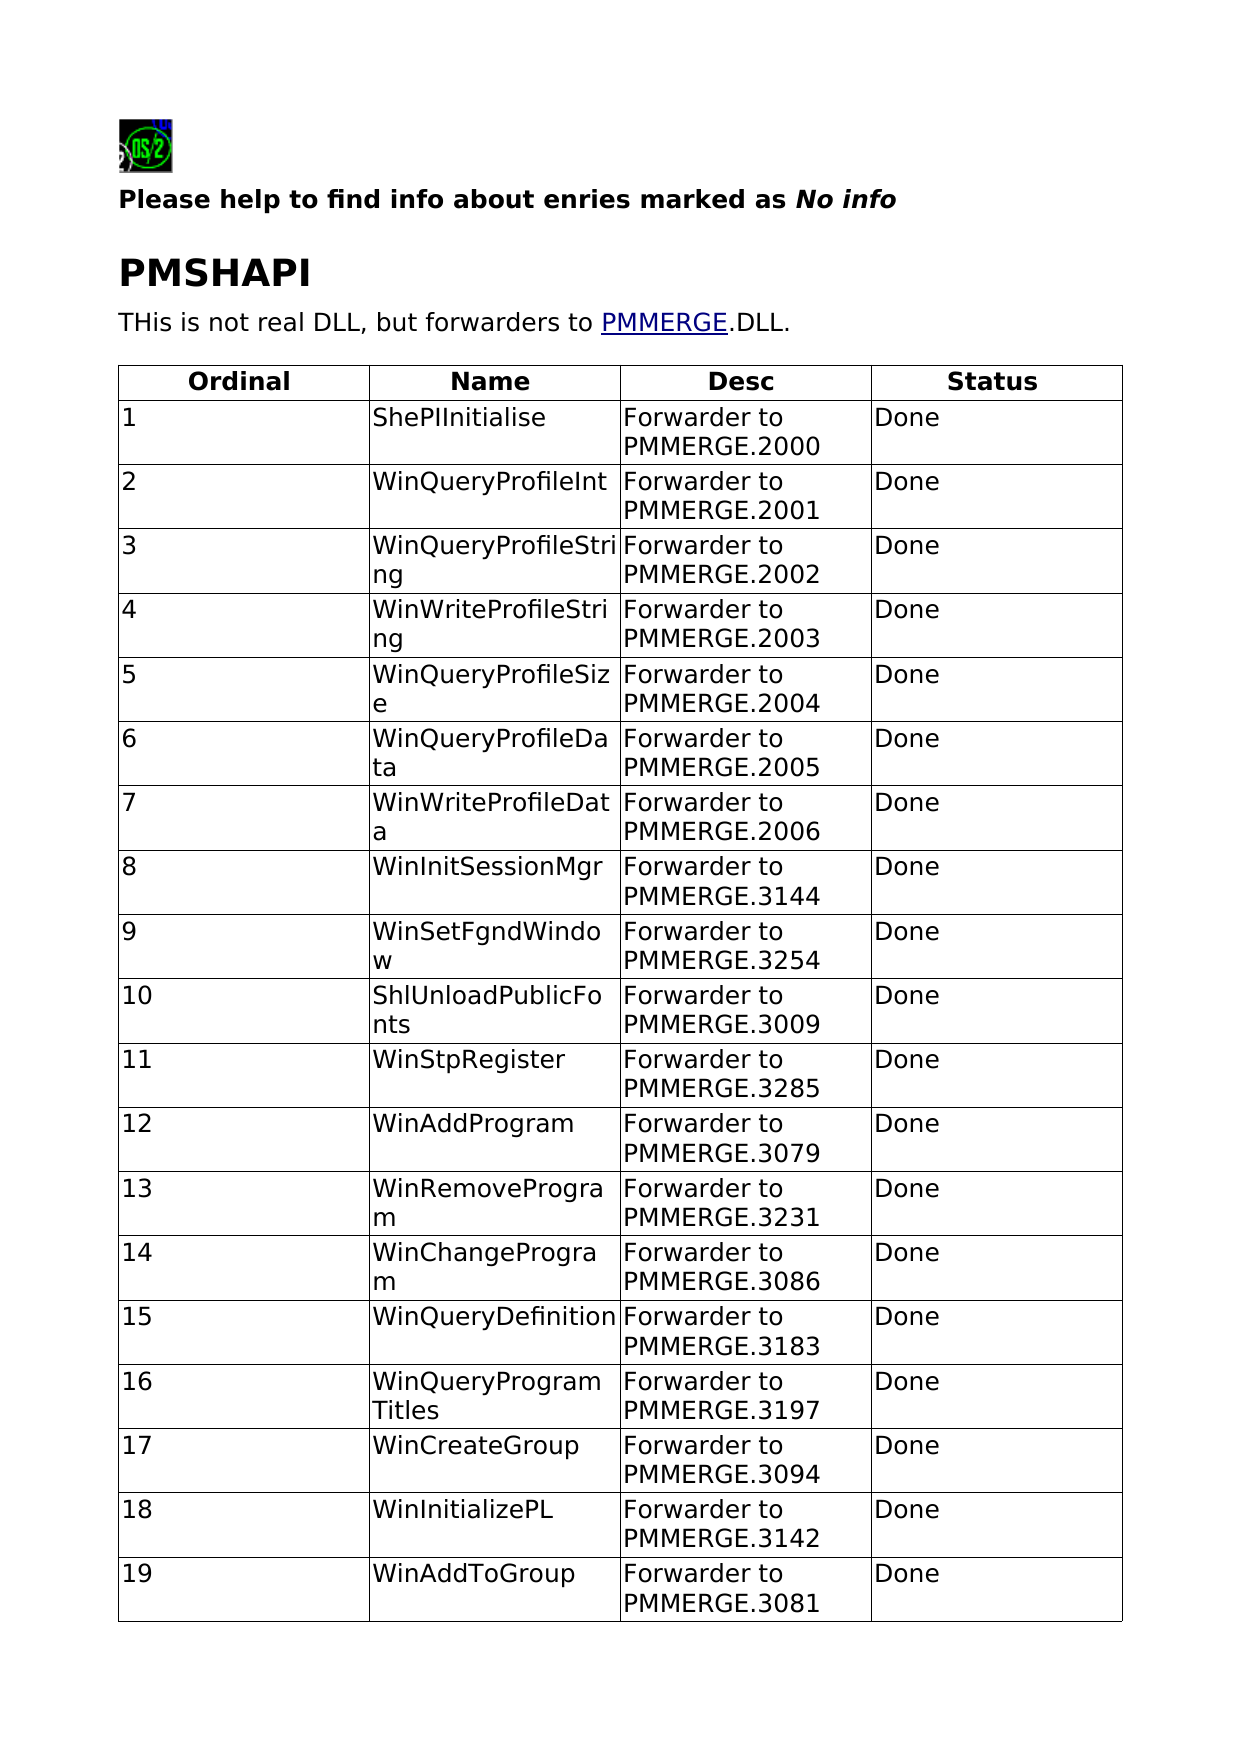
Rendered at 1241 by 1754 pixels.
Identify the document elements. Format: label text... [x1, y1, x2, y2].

table_cell Forwarder to PMMERGE.2001 [621, 465, 871, 528]
picture [118, 118, 173, 173]
table_header Status [872, 366, 1122, 400]
table_cell Done [872, 1172, 1122, 1235]
table_cell Done [872, 979, 1122, 1042]
table_cell Done [872, 1429, 1122, 1492]
table_cell Forwarder to PMMERGE.2003 [621, 594, 871, 657]
table_cell Forwarder to PMMERGE.2000 [621, 401, 871, 464]
table_cell 14 [119, 1236, 369, 1299]
table_cell Done [872, 529, 1122, 592]
table_cell Forwarder to PMMERGE.3081 [621, 1558, 871, 1621]
table_cell WinSetFgndWindow [370, 915, 620, 978]
table_cell WinInitSessionMgr [370, 851, 620, 914]
text THis is not real DLL, but forwarders to PMMERGE.DLL. [118, 308, 1122, 337]
table_cell Done [872, 594, 1122, 657]
table_cell Done [872, 658, 1122, 721]
table_cell 4 [119, 594, 369, 657]
text Please help to find info about enries marked as No info [118, 185, 1122, 214]
table_cell 17 [119, 1429, 369, 1492]
table_cell ShePIInitialise [370, 401, 620, 464]
table_cell Forwarder to PMMERGE.3144 [621, 851, 871, 914]
table_cell WinChangeProgram [370, 1236, 620, 1299]
table_cell Done [872, 786, 1122, 849]
table_cell Done [872, 1365, 1122, 1428]
table_cell WinQueryProfileData [370, 722, 620, 785]
table_cell 7 [119, 786, 369, 849]
subtitle PMSHAPI [118, 252, 1122, 296]
table_cell 1 [119, 401, 369, 464]
table_cell Forwarder to PMMERGE.2004 [621, 658, 871, 721]
table_cell Done [872, 1108, 1122, 1171]
table_cell WinWriteProfileData [370, 786, 620, 849]
table_cell Done [872, 465, 1122, 528]
table_cell WinCreateGroup [370, 1429, 620, 1492]
table_header Name [370, 366, 620, 400]
table_cell 5 [119, 658, 369, 721]
table_cell Forwarder to PMMERGE.3094 [621, 1429, 871, 1492]
table_cell Done [872, 1236, 1122, 1299]
table_cell Forwarder to PMMERGE.3231 [621, 1172, 871, 1235]
table_cell WinStpRegister [370, 1044, 620, 1107]
table_cell Forwarder to PMMERGE.2002 [621, 529, 871, 592]
table_cell 10 [119, 979, 369, 1042]
table_cell 13 [119, 1172, 369, 1235]
table_cell Forwarder to PMMERGE.3197 [621, 1365, 871, 1428]
table_cell Forwarder to PMMERGE.3183 [621, 1301, 871, 1364]
table_cell 9 [119, 915, 369, 978]
table_cell 8 [119, 851, 369, 914]
table_cell Forwarder to PMMERGE.3079 [621, 1108, 871, 1171]
table_cell 2 [119, 465, 369, 528]
table_cell WinRemoveProgram [370, 1172, 620, 1235]
table_cell 12 [119, 1108, 369, 1171]
table_cell WinWriteProfileString [370, 594, 620, 657]
table_cell Forwarder to PMMERGE.3009 [621, 979, 871, 1042]
table_cell 18 [119, 1493, 369, 1557]
table_cell WinInitializePL [370, 1493, 620, 1557]
table_cell WinAddProgram [370, 1108, 620, 1171]
table_cell 3 [119, 529, 369, 592]
table_cell Forwarder to PMMERGE.2005 [621, 722, 871, 785]
table_cell 19 [119, 1558, 369, 1621]
table_cell WinQueryProfileSize [370, 658, 620, 721]
table_cell ShlUnloadPublicFonts [370, 979, 620, 1042]
table_cell Done [872, 1558, 1122, 1621]
table_cell 11 [119, 1044, 369, 1107]
table_header Ordinal [119, 366, 369, 400]
table_cell 6 [119, 722, 369, 785]
table_cell WinQueryDefinition [370, 1301, 620, 1364]
table_cell 15 [119, 1301, 369, 1364]
table_cell Forwarder to PMMERGE.3254 [621, 915, 871, 978]
table_cell Done [872, 1044, 1122, 1107]
table_cell Done [872, 1301, 1122, 1364]
table_cell Done [872, 915, 1122, 978]
table_cell Done [872, 722, 1122, 785]
table_cell WinQueryProfileInt [370, 465, 620, 528]
table_cell Forwarder to PMMERGE.3086 [621, 1236, 871, 1299]
table_cell WinQueryProfileString [370, 529, 620, 592]
table_cell Done [872, 1493, 1122, 1557]
table_cell WinQueryProgramTitles [370, 1365, 620, 1428]
table_header Desc [621, 366, 871, 400]
table_cell Forwarder to PMMERGE.3142 [621, 1493, 871, 1557]
table_cell 16 [119, 1365, 369, 1428]
table_cell WinAddToGroup [370, 1558, 620, 1621]
table_cell Done [872, 851, 1122, 914]
table_cell Forwarder to PMMERGE.2006 [621, 786, 871, 849]
table_cell Forwarder to PMMERGE.3285 [621, 1044, 871, 1107]
table_cell Done [872, 401, 1122, 464]
